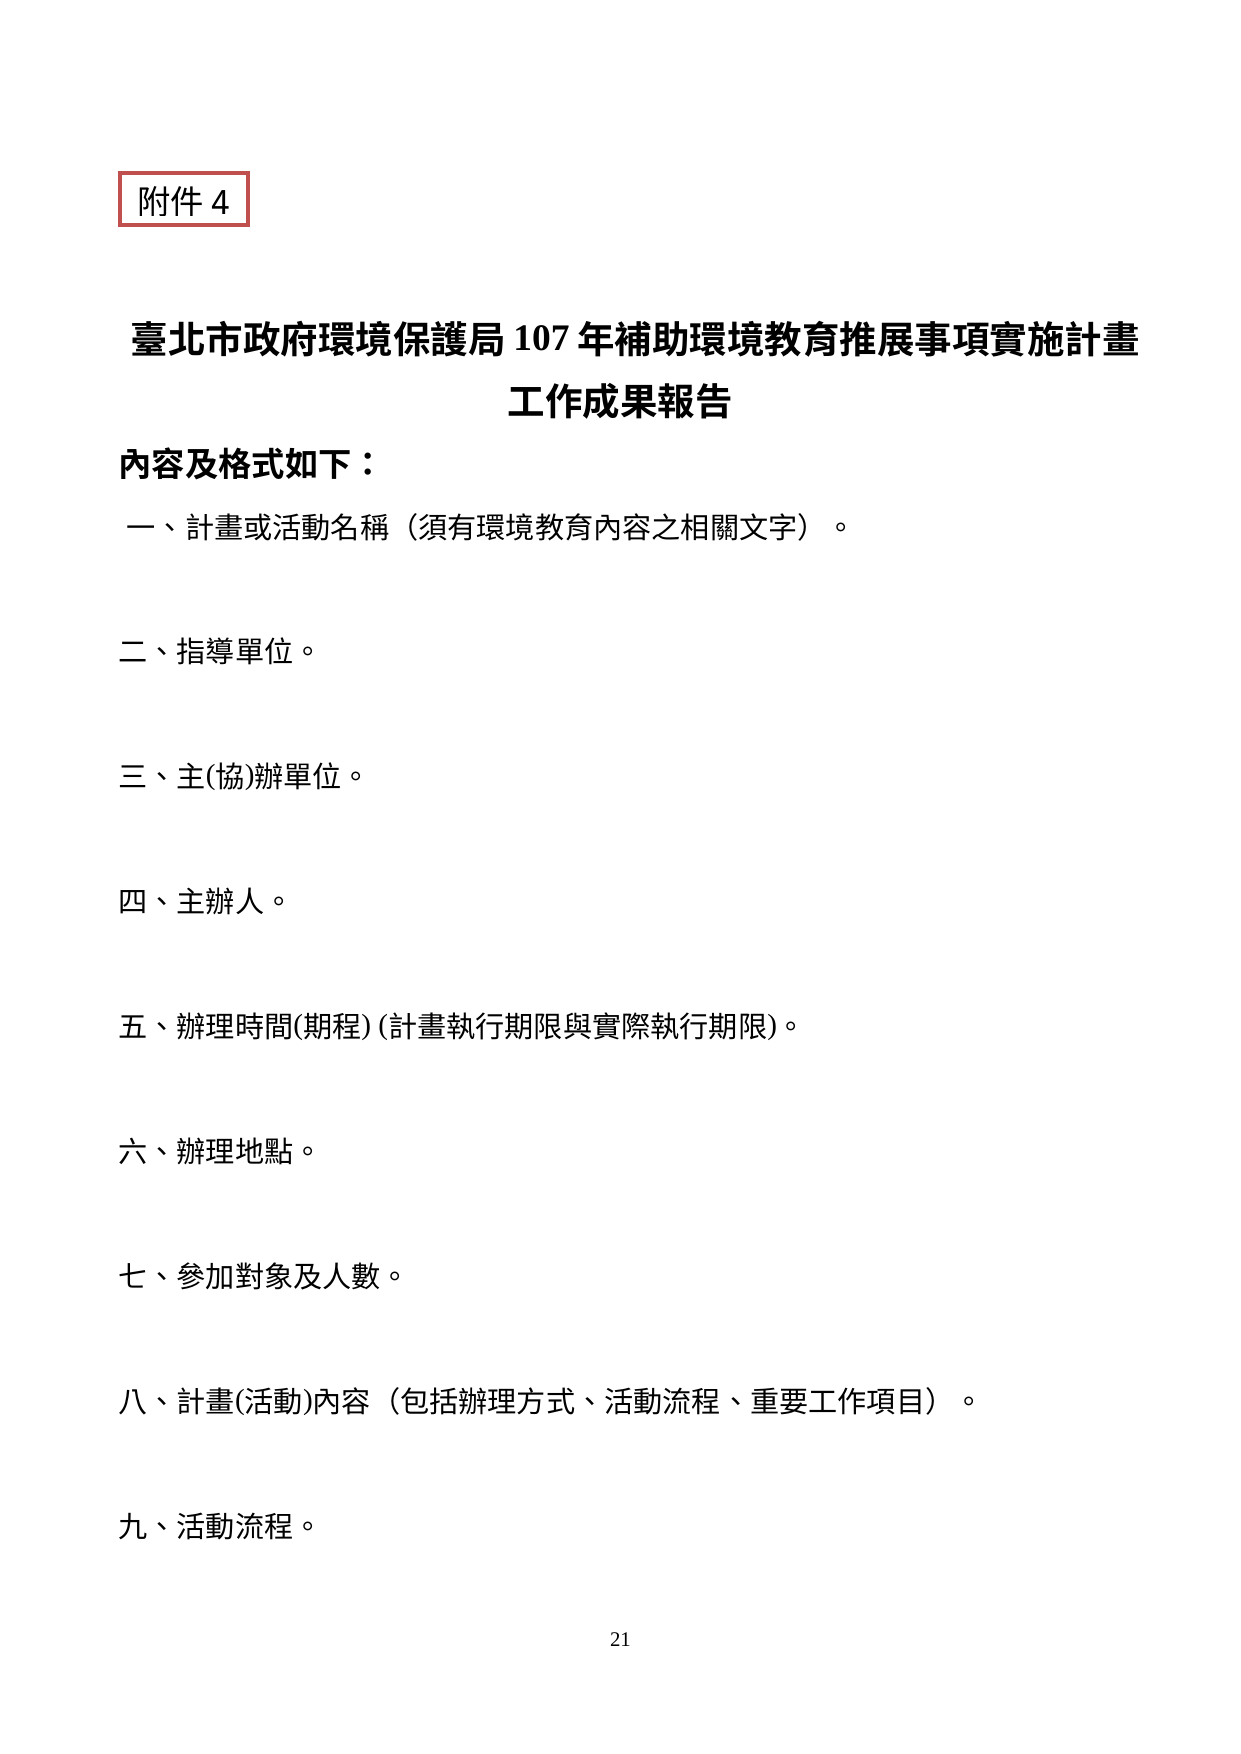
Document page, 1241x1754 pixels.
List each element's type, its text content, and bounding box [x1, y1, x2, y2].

text 工作成果報告 [118, 358, 1122, 420]
text 二、指導單位。 [118, 608, 1122, 670]
text 內容及格式如下： [118, 420, 1122, 483]
text 三、主(協)辦單位。 [118, 733, 1122, 795]
text 一、計畫或活動名稱（須有環境教育內容之相關文字）。 [118, 501, 1122, 547]
text 七、參加對象及人數。 [118, 1233, 1122, 1295]
text 附件4 [137, 182, 231, 215]
text 八、計畫(活動)內容（包括辦理方式、活動流程、重要工作項目）。 [118, 1358, 1122, 1420]
text 九、活動流程。 [118, 1483, 1122, 1545]
text 臺北市政府環境保護局107年補助環境教育推展事項實施計畫 [118, 295, 1152, 358]
text 五、辦理時間(期程) (計畫執行期限與實際執行期限)。 [118, 983, 1122, 1045]
text 六、辦理地點。 [118, 1108, 1122, 1170]
text 四、主辦人。 [118, 858, 1122, 920]
